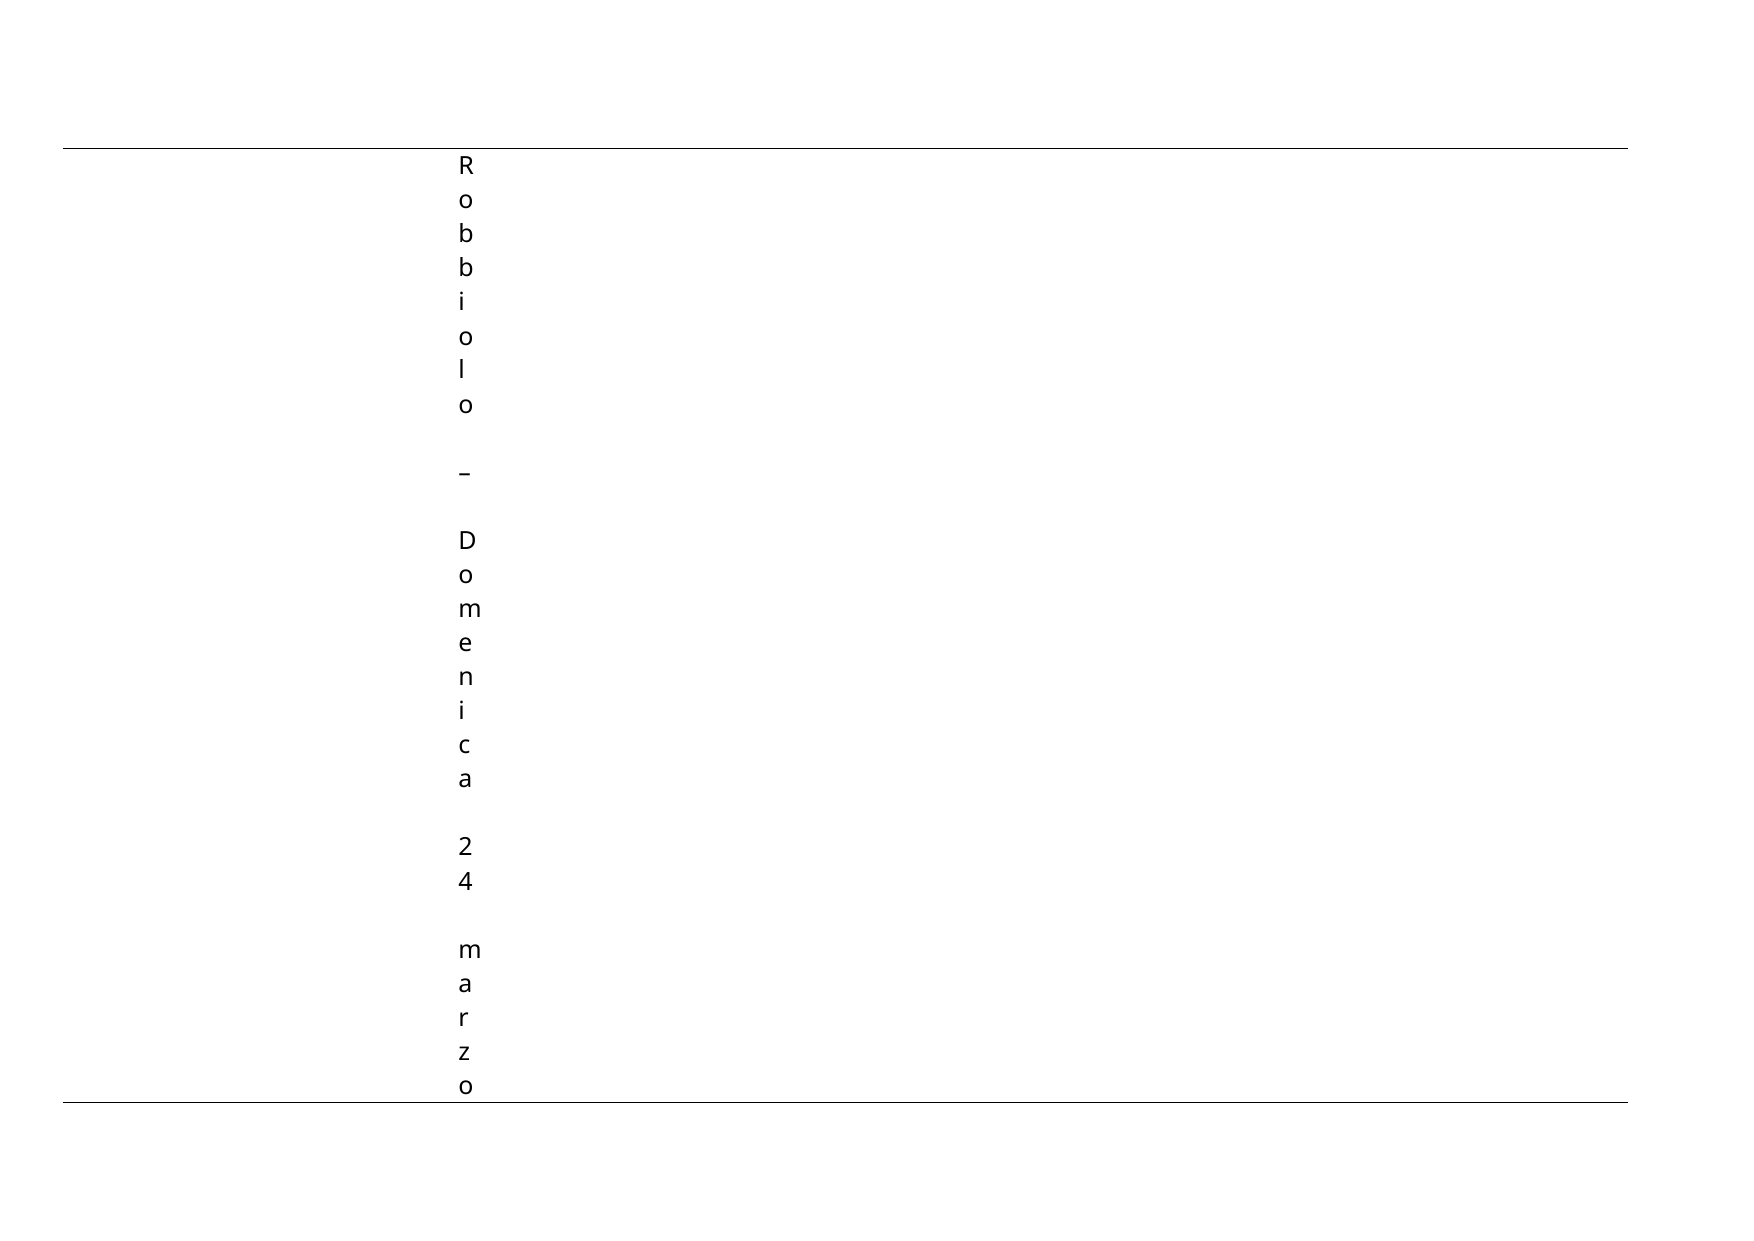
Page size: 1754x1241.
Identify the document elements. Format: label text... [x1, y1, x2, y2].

table_cell [831, 149, 1259, 1102]
table_cell [63, 149, 447, 1102]
table_cell Robbiolo – Domenica 24 marzo [447, 149, 831, 1102]
table_cell [1259, 149, 1628, 1102]
